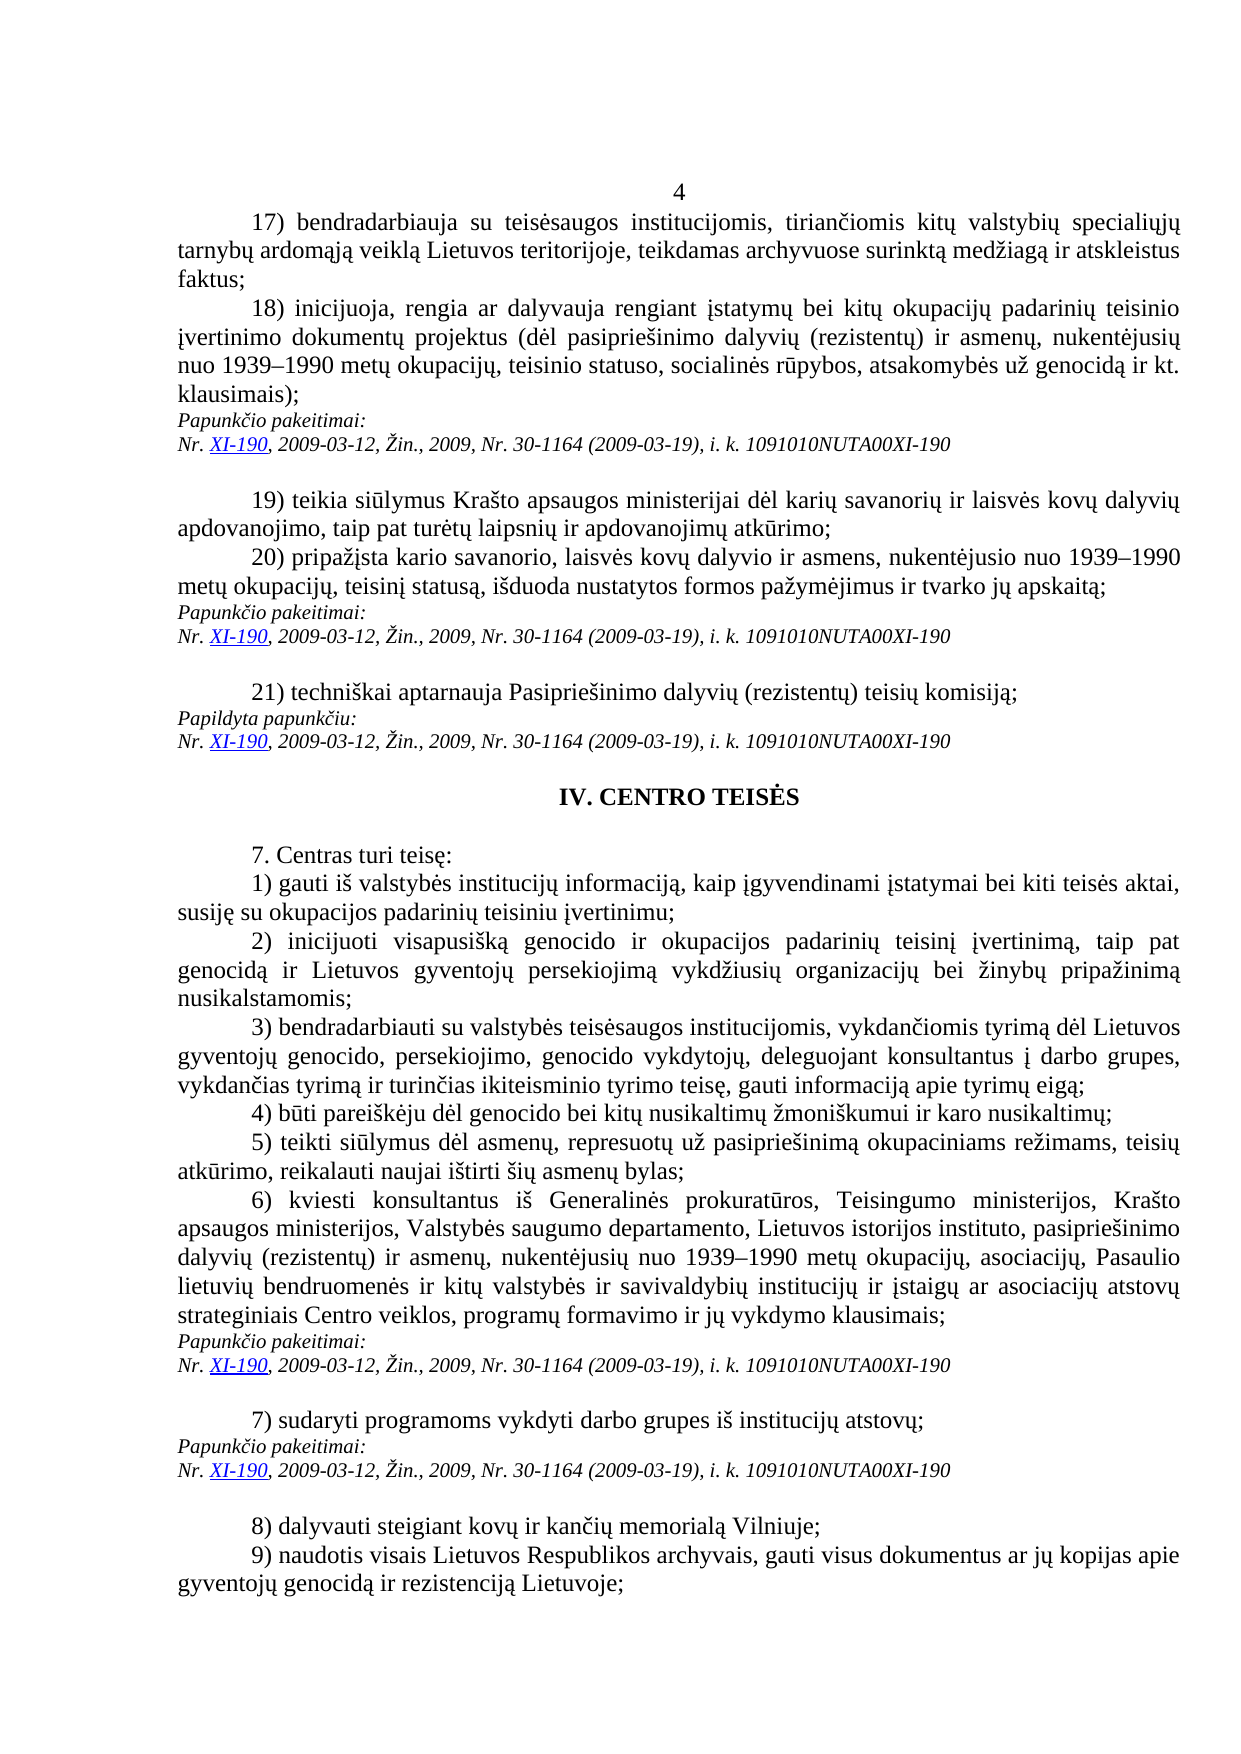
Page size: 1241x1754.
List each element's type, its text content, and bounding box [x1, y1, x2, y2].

text 8) dalyvauti steigiant kovų ir kančių memorialą Vilniuje; [177, 1511, 1181, 1540]
text Papunkčio pakeitimai: [177, 1434, 1181, 1458]
text 18) inicijuoja, rengia ar dalyvauja rengiant įstatymų bei kitų okupacijų padarinių teisinio įvertinimo dokumentų projektus (dėl pasipriešinimo dalyvių (rezistentų) ir asmenų, nukentėjusių nuo 1939–1990 metų okupacijų, teisinio statuso, socialinės rūpybos, atsakomybės už genocidą ir kt. klausimais); [177, 293, 1181, 408]
text 6) kviesti konsultantus iš Generalinės prokuratūros, Teisingumo ministerijos, Krašto apsaugos ministerijos, Valstybės saugumo departamento, Lietuvos istorijos instituto, pasipriešinimo dalyvių (rezistentų) ir asmenų, nukentėjusių nuo 1939–1990 metų okupacijų, asociacijų, Pasaulio lietuvių bendruomenės ir kitų valstybės ir savivaldybių institucijų ir įstaigų ar asociacijų atstovų strateginiais Centro veiklos, programų formavimo ir jų vykdymo klausimais; [177, 1185, 1181, 1328]
text 7) sudaryti programoms vykdyti darbo grupes iš institucijų atstovų; [177, 1405, 1181, 1434]
text 3) bendradarbiauti su valstybės teisėsaugos institucijomis, vykdančiomis tyrimą dėl Lietuvos gyventojų genocido, persekiojimo, genocido vykdytojų, deleguojant konsultantus į darbo grupes, vykdančias tyrimą ir turinčias ikiteisminio tyrimo teisę, gauti informaciją apie tyrimų eigą; [177, 1012, 1181, 1098]
text Papunkčio pakeitimai: [177, 408, 1181, 432]
text Nr. XI-190, 2009-03-12, Žin., 2009, Nr. 30-1164 (2009-03-19), i. k. 1091010NUTA00XI-190 [177, 624, 1181, 648]
text Nr. XI-190, 2009-03-12, Žin., 2009, Nr. 30-1164 (2009-03-19), i. k. 1091010NUTA00XI-190 [177, 729, 1181, 753]
text IV. Centro teisės [177, 782, 1181, 811]
text Papunkčio pakeitimai: [177, 600, 1181, 624]
text 19) teikia siūlymus Krašto apsaugos ministerijai dėl karių savanorių ir laisvės kovų dalyvių apdovanojimo, taip pat turėtų laipsnių ir apdovanojimų atkūrimo; [177, 485, 1181, 542]
text Nr. XI-190, 2009-03-12, Žin., 2009, Nr. 30-1164 (2009-03-19), i. k. 1091010NUTA00XI-190 [177, 432, 1181, 456]
text 20) pripažįsta kario savanorio, laisvės kovų dalyvio ir asmens, nukentėjusio nuo 1939–1990 metų okupacijų, teisinį statusą, išduoda nustatytos formos pažymėjimus ir tvarko jų apskaitą; [177, 542, 1181, 600]
text Nr. XI-190, 2009-03-12, Žin., 2009, Nr. 30-1164 (2009-03-19), i. k. 1091010NUTA00XI-190 [177, 1353, 1181, 1377]
text 4) būti pareiškėju dėl genocido bei kitų nusikaltimų žmoniškumui ir karo nusikaltimų; [177, 1098, 1181, 1127]
text 2) inicijuoti visapusišką genocido ir okupacijos padarinių teisinį įvertinimą, taip pat genocidą ir Lietuvos gyventojų persekiojimą vykdžiusių organizacijų bei žinybų pripažinimą nusikalstamomis; [177, 926, 1181, 1012]
text 1) gauti iš valstybės institucijų informaciją, kaip įgyvendinami įstatymai bei kiti teisės aktai, susiję su okupacijos padarinių teisiniu įvertinimu; [177, 868, 1181, 926]
text 9) naudotis visais Lietuvos Respublikos archyvais, gauti visus dokumentus ar jų kopijas apie gyventojų genocidą ir rezistenciją Lietuvoje; [177, 1540, 1181, 1597]
text 7. Centras turi teisę: [177, 840, 1181, 868]
text Papildyta papunkčiu: [177, 705, 1181, 729]
text 21) techniškai aptarnauja Pasipriešinimo dalyvių (rezistentų) teisių komisiją; [177, 677, 1181, 705]
text 5) teikti siūlymus dėl asmenų, represuotų už pasipriešinimą okupaciniams režimams, teisių atkūrimo, reikalauti naujai ištirti šių asmenų bylas; [177, 1127, 1181, 1185]
text Nr. XI-190, 2009-03-12, Žin., 2009, Nr. 30-1164 (2009-03-19), i. k. 1091010NUTA00XI-190 [177, 1458, 1181, 1482]
text 17) bendradarbiauja su teisėsaugos institucijomis, tiriančiomis kitų valstybių specialiųjų tarnybų ardomąją veiklą Lietuvos teritorijoje, teikdamas archyvuose surinktą medžiagą ir atskleistus faktus; [177, 207, 1181, 293]
text Papunkčio pakeitimai: [177, 1328, 1181, 1353]
